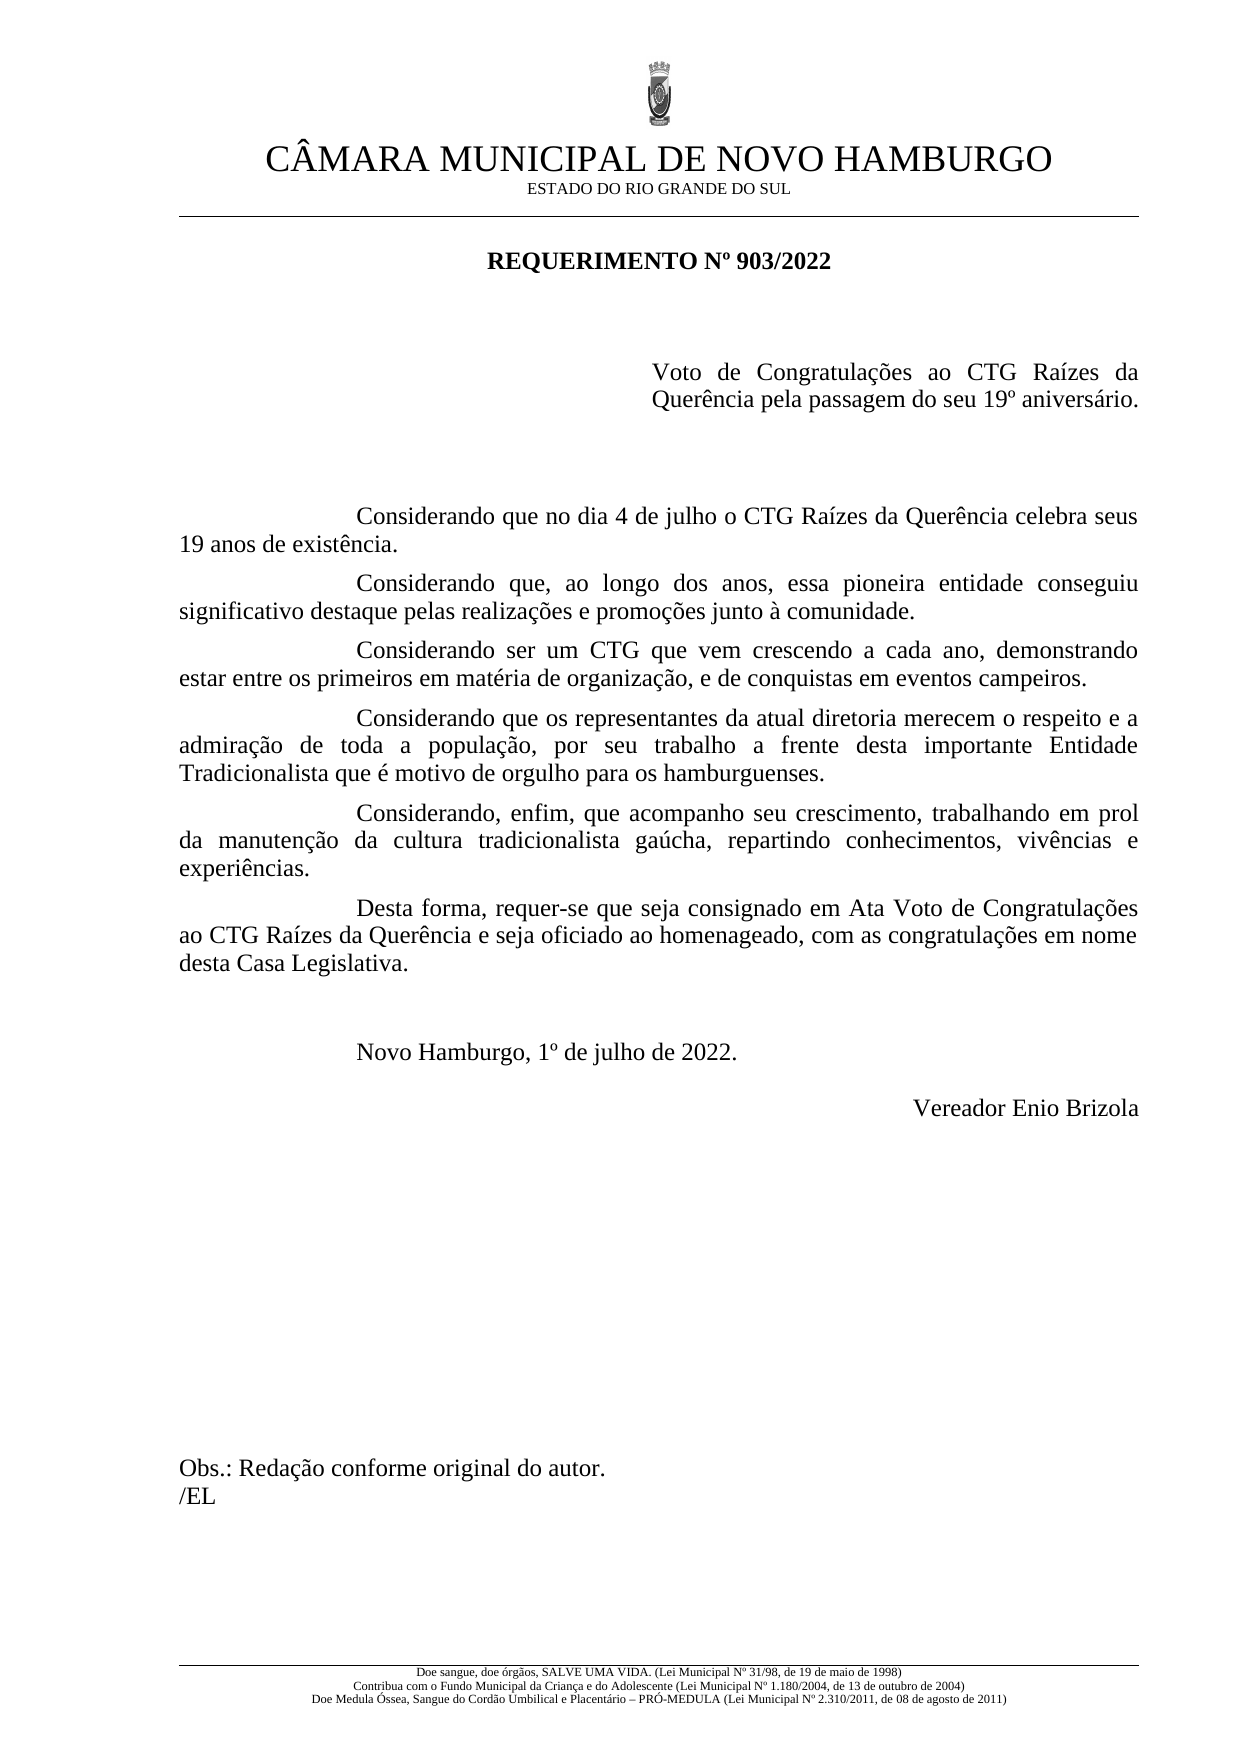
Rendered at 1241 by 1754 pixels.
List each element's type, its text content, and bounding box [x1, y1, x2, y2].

text Considerando que os representantes da atual diretoria merecem o respeito e a admiração de toda a população, por seu trabalho a frente desta importante Entidade Tradicionalista que é motivo de orgulho para os hamburguenses. [179, 704, 1139, 787]
text Vereador Enio Brizola [179, 1094, 1139, 1122]
text Obs.: Redação conforme original do autor. [179, 1454, 1139, 1482]
text Considerando que, ao longo dos anos, essa pioneira entidade conseguiu significativo destaque pelas realizações e promoções junto à comunidade. [179, 569, 1139, 625]
text Considerando ser um CTG que vem crescendo a cada ano, demonstrando estar entre os primeiros em matéria de organização, e de conquistas em eventos campeiros. [179, 637, 1139, 692]
text /EL [179, 1482, 1139, 1509]
text Voto de Congratulações ao CTG Raízes da Querência pela passagem do seu 19º aniversário. [652, 358, 1139, 413]
text Considerando que no dia 4 de julho o CTG Raízes da Querência celebra seus 19 anos de existência. [179, 502, 1139, 557]
text Desta forma, requer-se que seja consignado em Ata Voto de Congratulações ao CTG Raízes da Querência e seja oficiado ao homenageado, com as congratulações em nome desta Casa Legislativa. [179, 894, 1139, 977]
text Considerando, enfim, que acompanho seu crescimento, trabalhando em prol da manutenção da cultura tradicionalista gaúcha, repartindo conhecimentos, vivências e experiências. [179, 799, 1139, 882]
text REQUERIMENTO Nº 903/2022 [179, 247, 1139, 274]
text Novo Hamburgo, 1º de julho de 2022. [179, 1038, 1139, 1066]
